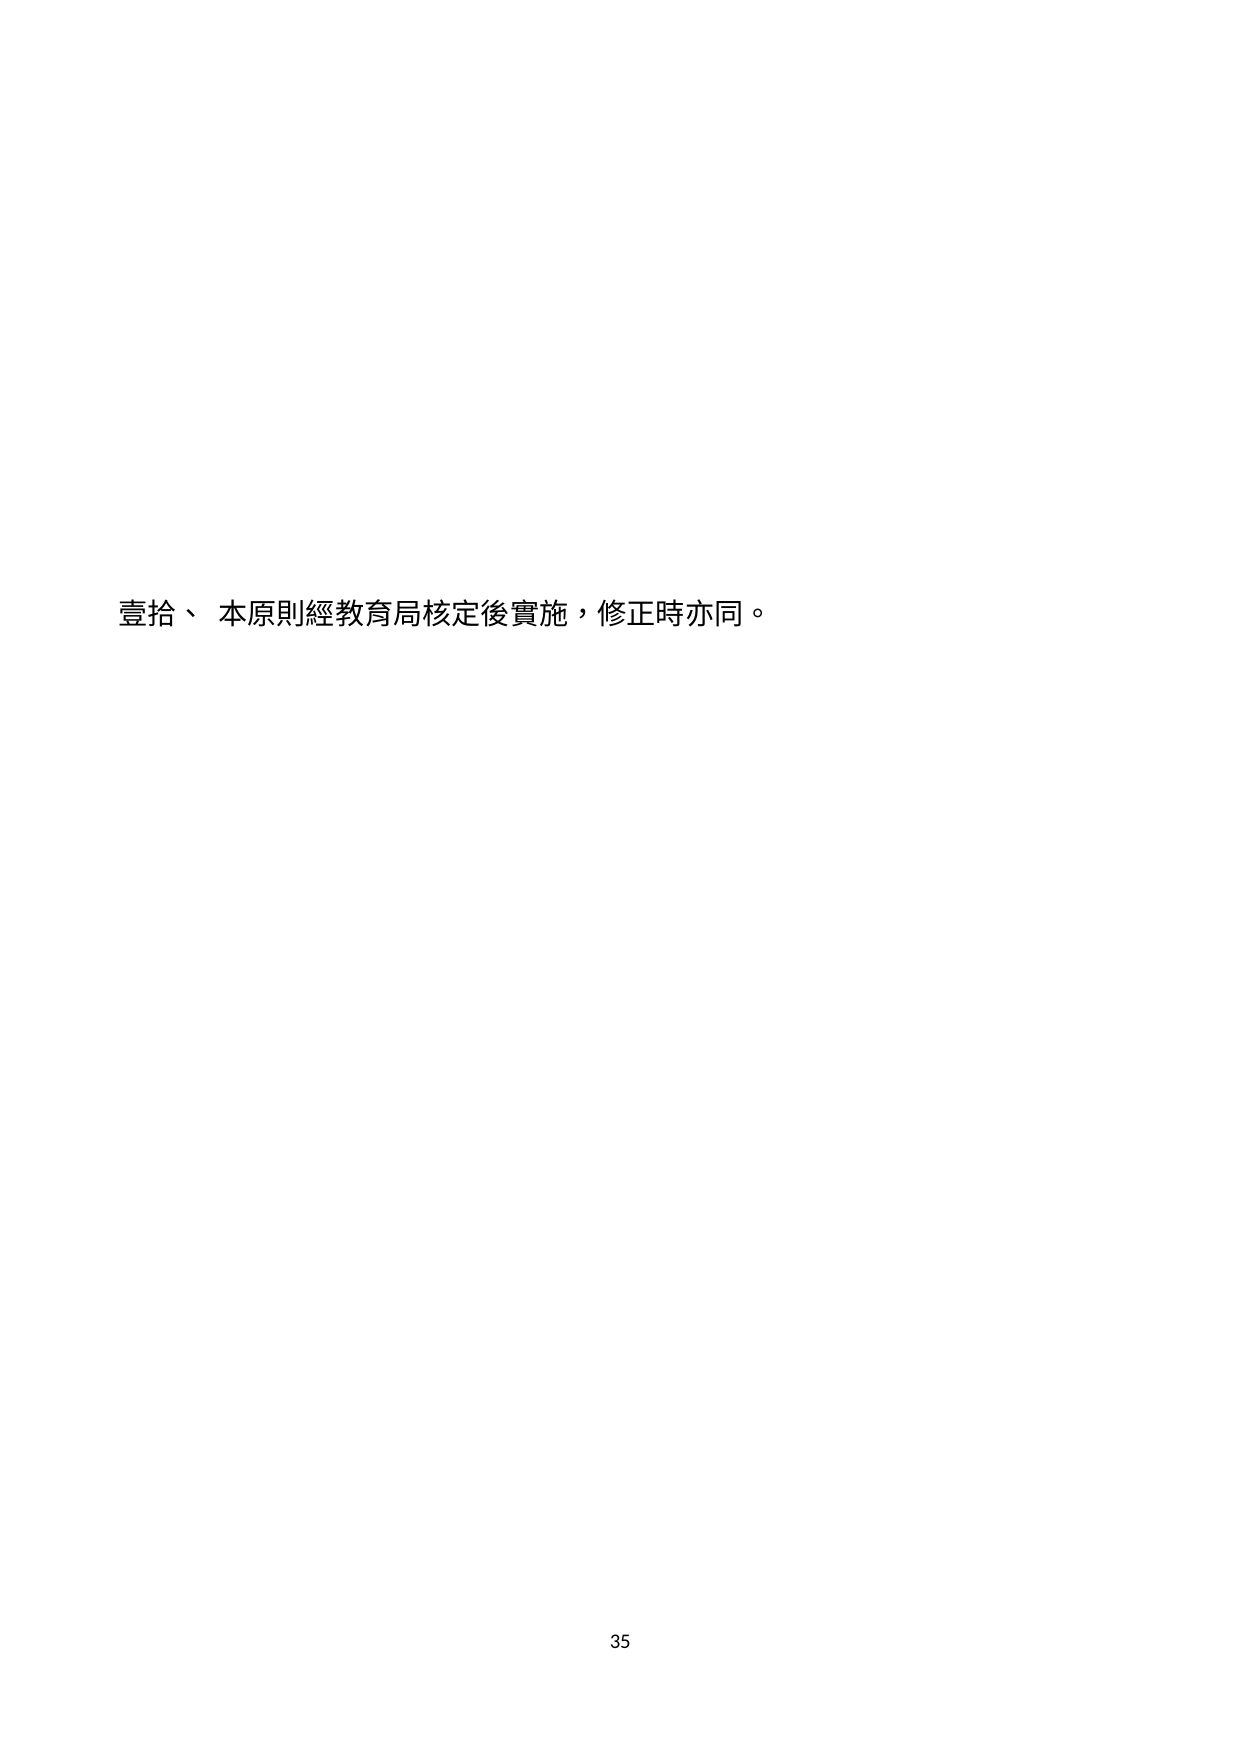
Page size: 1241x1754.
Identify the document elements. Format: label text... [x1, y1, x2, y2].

list 本原則經教育局核定後實施，修正時亦同。 [118, 570, 1122, 633]
